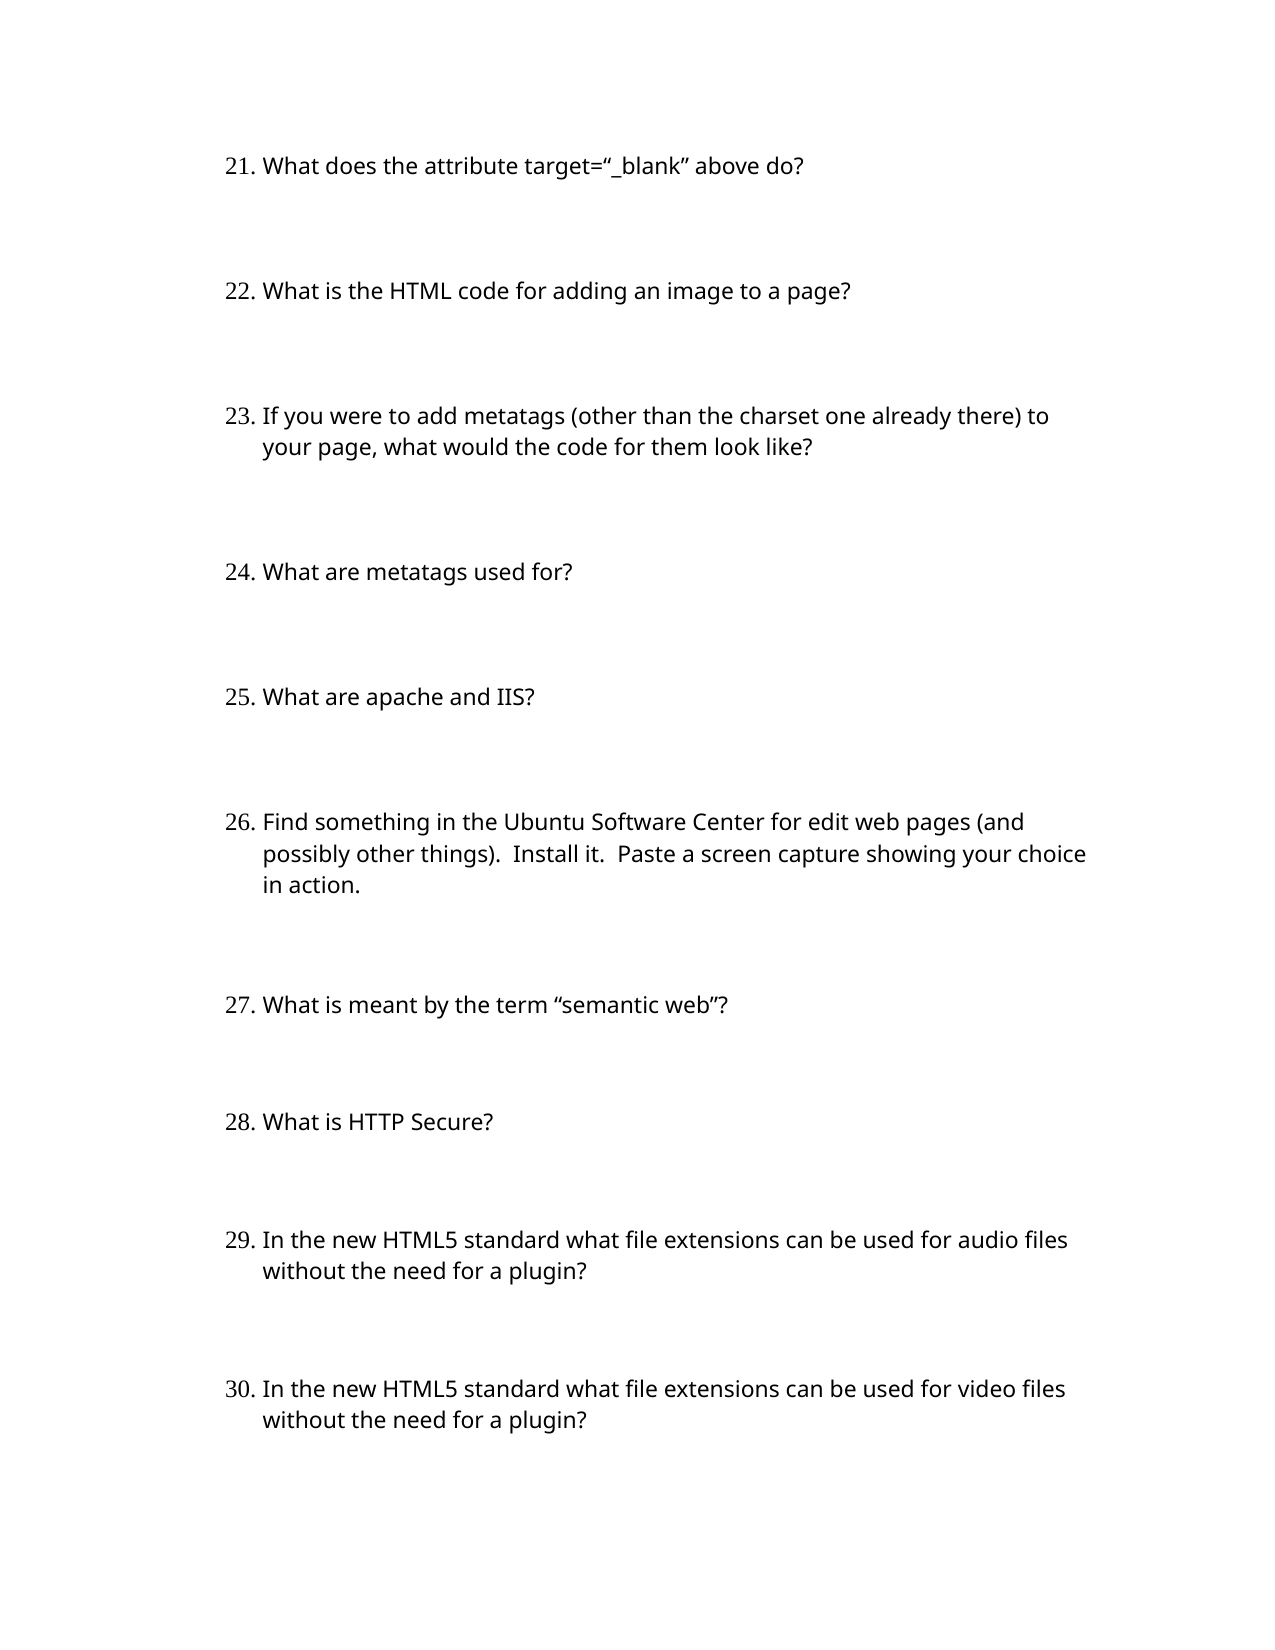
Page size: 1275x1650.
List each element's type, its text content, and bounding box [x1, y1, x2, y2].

list What is HTTP Secure? [225, 1106, 1087, 1137]
list If you were to add metatags (other than the charset one already there) to your page, what would the code for them look like? [225, 400, 1087, 462]
list What are metatags used for? [225, 556, 1087, 587]
list Find something in the Ubuntu Software Center for edit web pages (and possibly other things). Install it. Paste a screen capture showing your choice in action. [225, 806, 1087, 900]
list In the new HTML5 standard what file extensions can be used for audio files without the need for a plugin? [225, 1224, 1087, 1286]
list What does the attribute target=“_blank” above do? [225, 150, 1087, 181]
list What is the HTML code for adding an image to a page? [225, 275, 1087, 306]
list In the new HTML5 standard what file extensions can be used for video files without the need for a plugin? [225, 1372, 1087, 1435]
list What are apache and IIS? [225, 681, 1087, 712]
list What is meant by the term “semantic web”? [225, 989, 1087, 1020]
